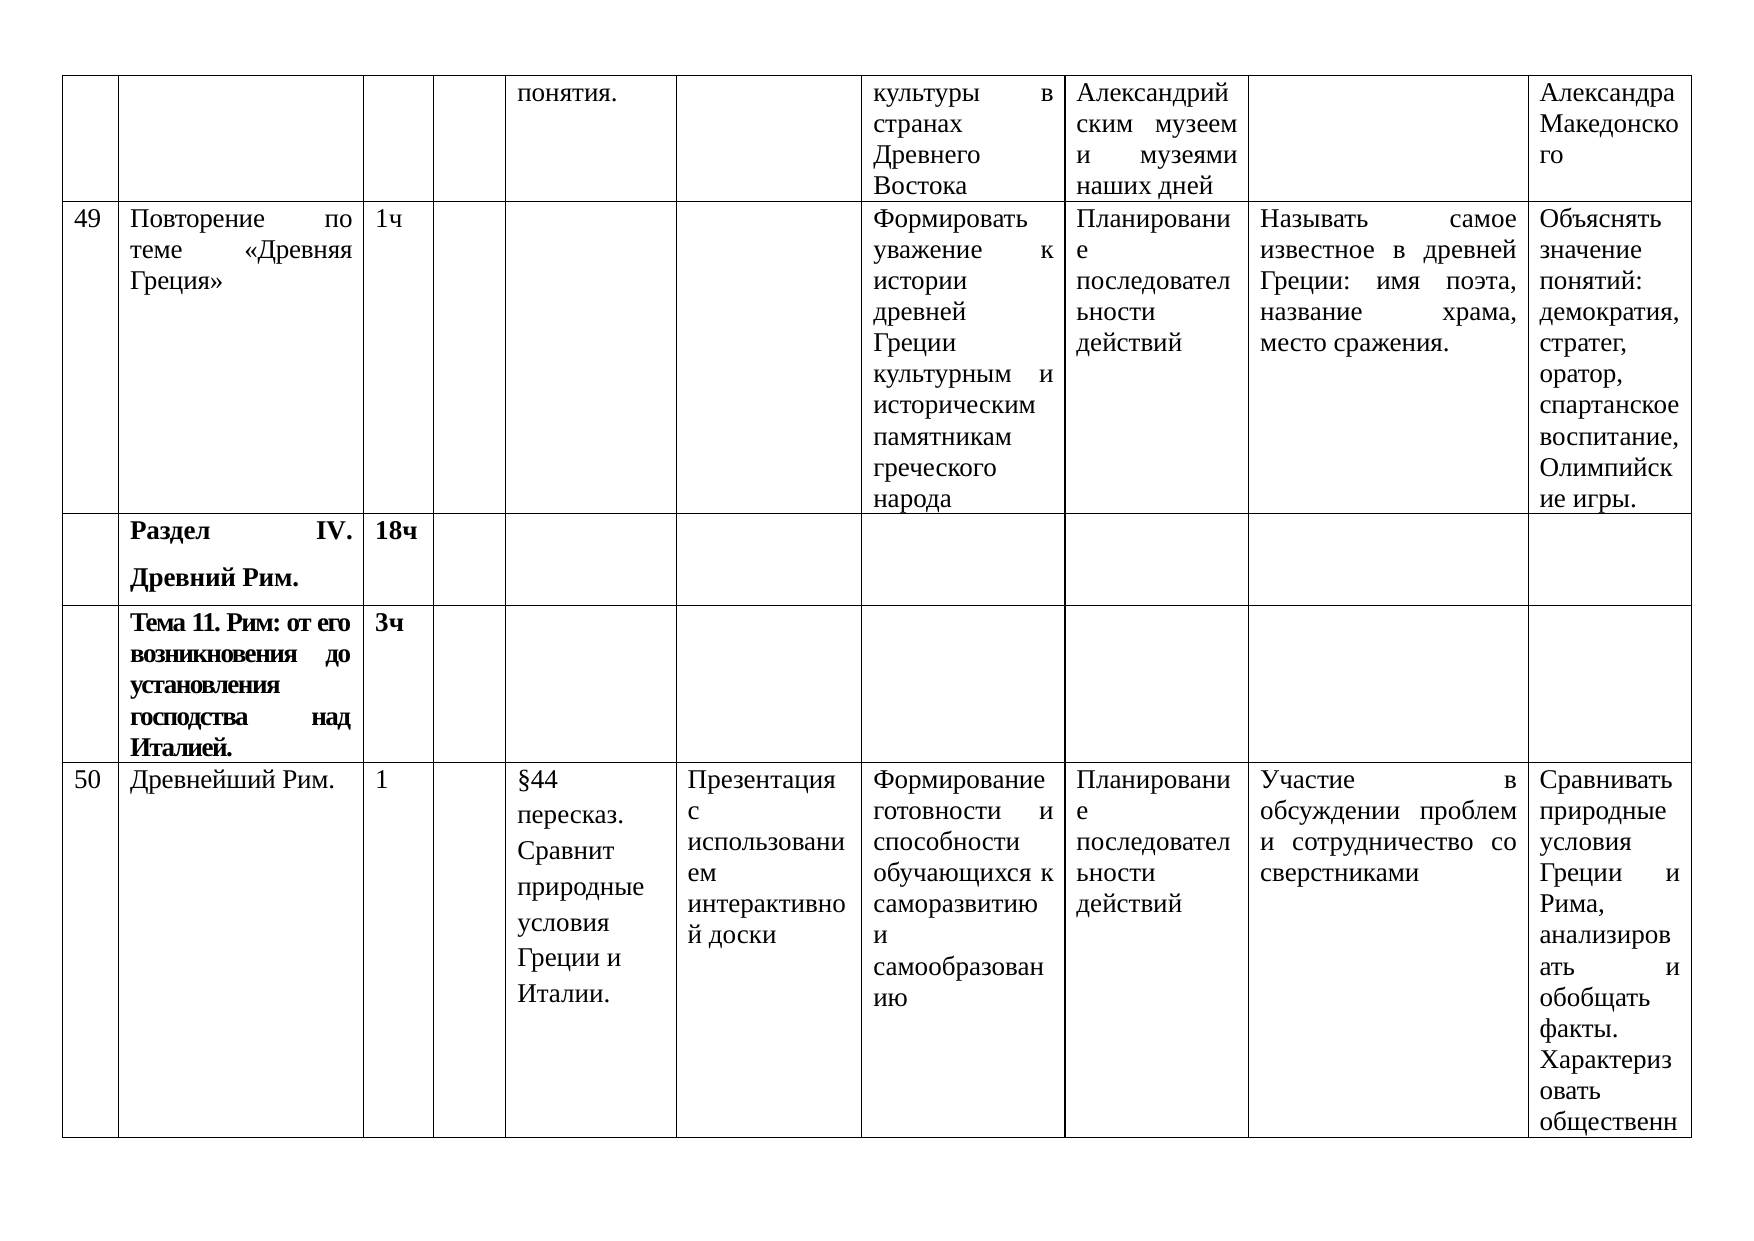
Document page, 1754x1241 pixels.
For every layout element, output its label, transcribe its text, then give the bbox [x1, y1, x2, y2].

table_cell Тема 11. Рим: от его возникновения до установления господства над Италией. [351, 606, 363, 762]
table_cell 50 [63, 763, 118, 1137]
table_cell понятия. [506, 76, 676, 201]
table_cell Формировать уважение к истории древней Греции культурным и историческим памятникам греческого народа [862, 202, 1064, 513]
table_cell [119, 76, 363, 201]
table_cell Планирование последовательности действий [1066, 202, 1248, 513]
table_cell [1249, 76, 1528, 201]
table_cell 1ч [364, 202, 433, 513]
table_cell [506, 514, 676, 605]
table_cell Древнейший Рим. [119, 763, 363, 1137]
table_cell Называть самое известное в древней Греции: имя поэта, название храма, место сражения. [1249, 202, 1528, 513]
table_cell [1066, 514, 1248, 605]
table_cell 49 [63, 202, 118, 513]
table_cell [364, 76, 433, 201]
table_cell §44 пересказ. Сравнит природные условия Греции и Италии. [506, 763, 676, 1137]
table_cell Александрийским музеем и музеями наших дней [1066, 76, 1248, 201]
table_cell [677, 606, 861, 762]
table_cell культуры в странах Древнего Востока [862, 76, 1064, 201]
table_cell [862, 514, 1064, 605]
table_cell [434, 76, 505, 201]
table_cell [1529, 514, 1691, 605]
table_cell [63, 606, 118, 762]
table_cell Участие в обсуждении проблем и сотрудничество со сверстниками [1249, 763, 1528, 1137]
table_cell 18ч [364, 514, 433, 605]
table_cell Раздел IV. Древний Рим. [119, 514, 363, 605]
table_cell [862, 606, 1064, 762]
table_cell Тема 11. Рим: от его возникновения до установления господства над Италией. [119, 606, 130, 762]
table_cell [677, 76, 861, 201]
table_cell [1249, 606, 1528, 762]
table_cell 1 [364, 763, 433, 1137]
table_cell [434, 763, 505, 1137]
table_cell [1249, 514, 1528, 605]
table_cell [434, 202, 505, 513]
table_cell Повторение по теме «Древняя Греция» [119, 202, 363, 513]
table_cell [506, 606, 676, 762]
table_cell Объяснять значение понятий: демократия, стратег, оратор, спартанское воспитание, Олимпийские игры. [1529, 202, 1691, 513]
table_cell [63, 76, 118, 201]
table_cell [63, 514, 118, 605]
table_cell [434, 514, 505, 605]
table_cell [1066, 606, 1248, 762]
table_cell Презентация с использованием интерактивной доски [677, 763, 861, 1137]
table_cell Планирование последовательности действий [1066, 763, 1248, 1137]
table_cell [506, 202, 676, 513]
table_cell 3ч [364, 606, 433, 762]
table_cell Сравнивать природные условия Греции и Рима, анализировать и обобщать факты. Характеризовать общественн [1529, 763, 1691, 1137]
table_cell [1529, 606, 1691, 762]
table_cell [434, 606, 505, 762]
table_cell [677, 202, 861, 513]
table_cell [677, 514, 861, 605]
table_cell Формирование готовности и способности обучающихся к саморазвитию и самообразованию [862, 763, 1064, 1137]
table_cell Александра Македонского [1529, 76, 1691, 201]
